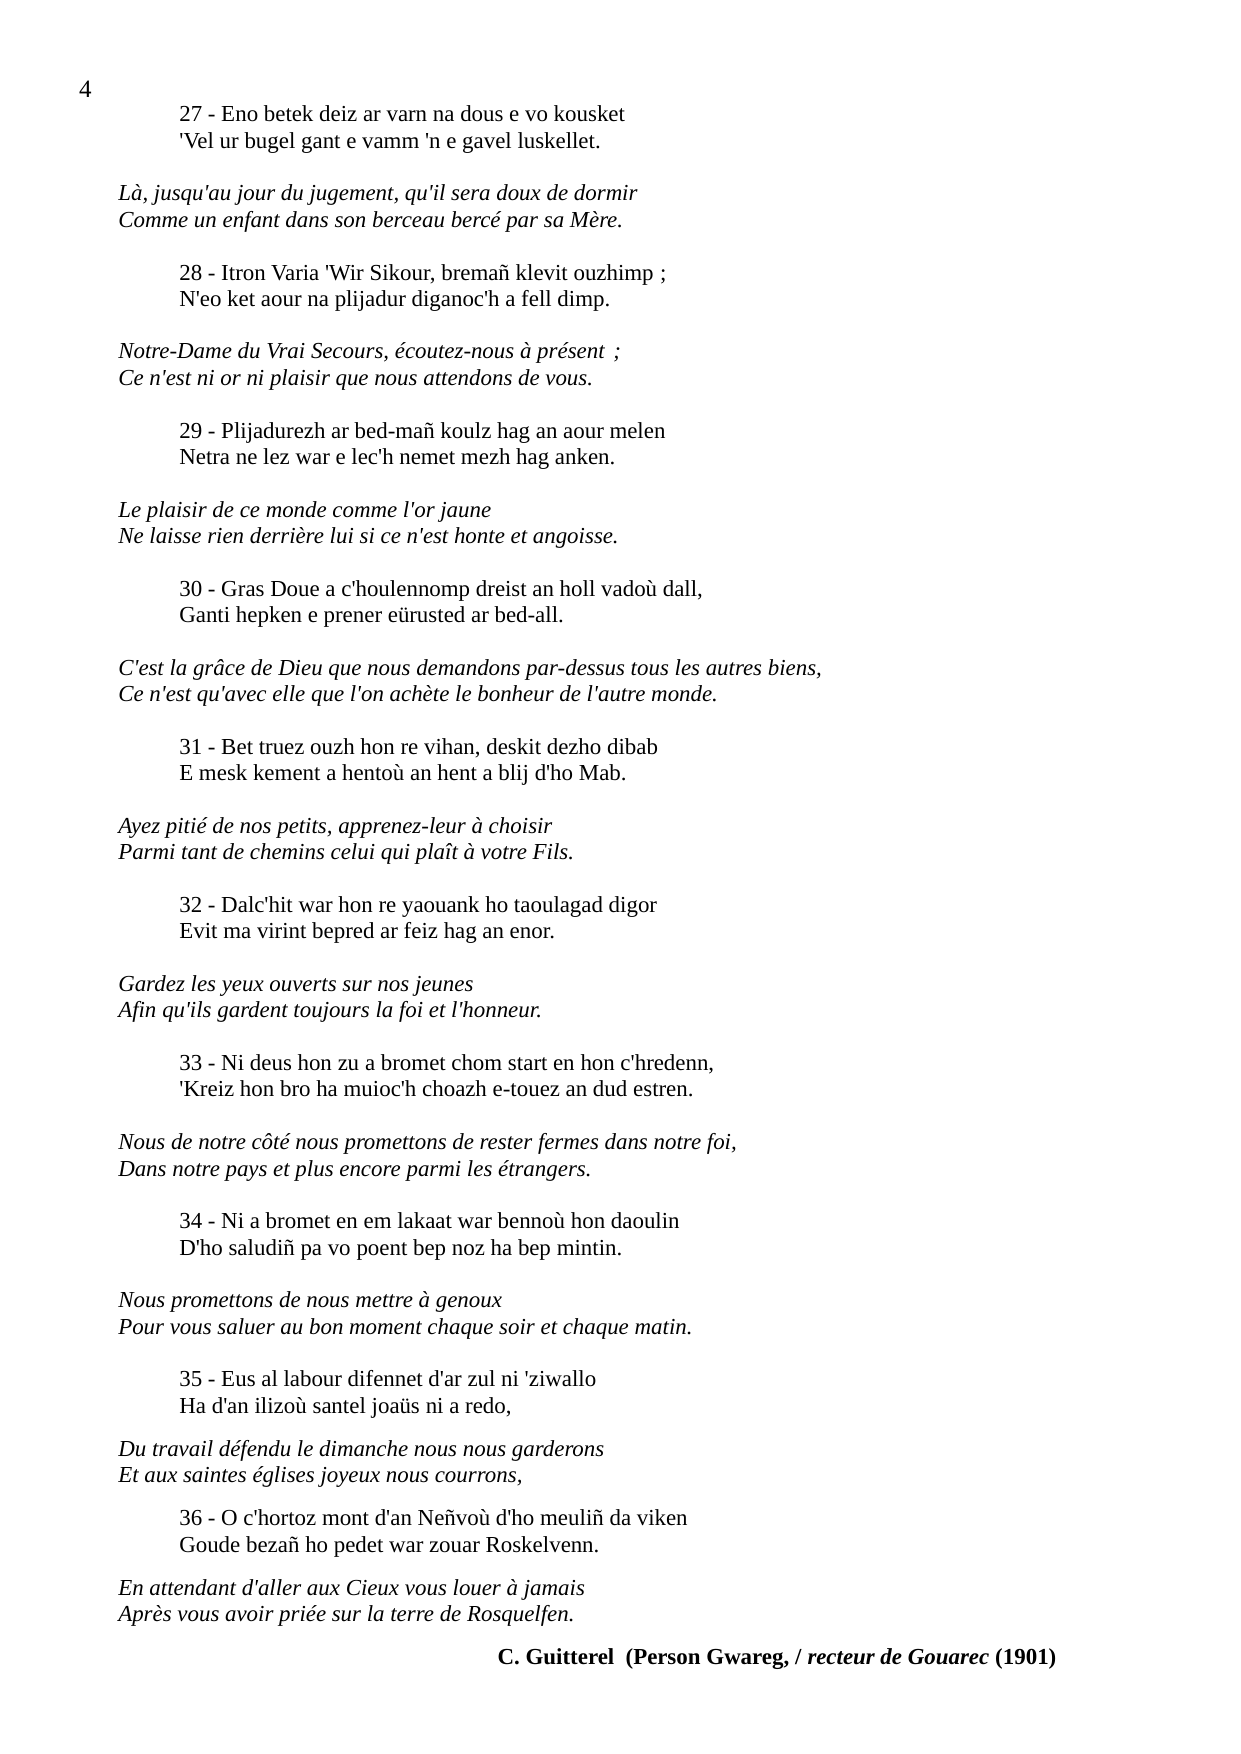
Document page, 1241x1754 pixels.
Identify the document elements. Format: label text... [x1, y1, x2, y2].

text 28 - Itron Varia 'Wir Sikour, bremañ klevit ouzhimp ; [118, 258, 1122, 285]
text 30 - Gras Doue a c'houlennomp dreist an holl vadoù dall, [118, 575, 1122, 601]
text 'Kreiz hon bro ha muioc'h choazh e-touez an dud estren. [118, 1076, 1122, 1102]
text 27 - Eno betek deiz ar varn na dous e vo kousket [118, 100, 1122, 127]
text Notre-Dame du Vrai Secours, écoutez-nous à présent ; [118, 338, 1122, 364]
text Nous promettons de nous mettre à genoux [118, 1286, 1122, 1313]
text Ayez pitié de nos petits, apprenez-leur à choisir [118, 812, 1122, 838]
text Ne laisse rien derrière lui si ce n'est honte et angoisse. [118, 522, 1122, 548]
text 34 - Ni a bromet en em lakaat war bennoù hon daoulin [118, 1207, 1122, 1234]
text Parmi tant de chemins celui qui plaît à votre Fils. [118, 838, 1122, 865]
text 32 - Dalc'hit war hon re yaouank ho taoulagad digor [118, 891, 1122, 917]
text Ce n'est ni or ni plaisir que nous attendons de vous. [118, 364, 1122, 390]
text En attendant d'aller aux Cieux vous louer à jamais [118, 1574, 1122, 1600]
text E mesk kement a hentoù an hent a blij d'ho Mab. [118, 759, 1122, 786]
text Là, jusqu'au jour du jugement, qu'il sera doux de dormir [118, 179, 1122, 206]
text Ha d'an ilizoù santel joaüs ni a redo, [118, 1392, 1122, 1418]
text 29 - Plijadurezh ar bed-mañ koulz hag an aour melen [118, 417, 1122, 443]
text Goude bezañ ho pedet war zouar Roskelvenn. [118, 1531, 1122, 1557]
text 36 - O c'hortoz mont d'an Neñvoù d'ho meuliñ da viken [118, 1504, 1122, 1531]
text Ce n'est qu'avec elle que l'on achète le bonheur de l'autre monde. [118, 680, 1122, 707]
text Evit ma virint bepred ar feiz hag an enor. [118, 917, 1122, 944]
text Nous de notre côté nous promettons de rester fermes dans notre foi, [118, 1128, 1122, 1154]
text Du travail défendu le dimanche nous nous garderons [118, 1435, 1122, 1461]
text N'eo ket aour na plijadur diganoc'h a fell dimp. [118, 285, 1122, 311]
text Afin qu'ils gardent toujours la foi et l'honneur. [118, 996, 1122, 1023]
text C'est la grâce de Dieu que nous demandons par-dessus tous les autres biens, [118, 654, 1122, 680]
text 31 - Bet truez ouzh hon re vihan, deskit dezho dibab [118, 733, 1122, 759]
text 'Vel ur bugel gant e vamm 'n e gavel luskellet. [118, 127, 1122, 153]
text Et aux saintes églises joyeux nous courrons, [118, 1461, 1122, 1488]
text Le plaisir de ce monde comme l'or jaune [118, 496, 1122, 522]
text Ganti hepken e prener eürusted ar bed-all. [118, 601, 1122, 627]
text Gardez les yeux ouverts sur nos jeunes [118, 970, 1122, 996]
text Après vous avoir priée sur la terre de Rosquelfen. [118, 1600, 1122, 1627]
text 33 - Ni deus hon zu a bromet chom start en hon c'hredenn, [118, 1049, 1122, 1076]
text Dans notre pays et plus encore parmi les étrangers. [118, 1154, 1122, 1181]
text Netra ne lez war e lec'h nemet mezh hag anken. [118, 443, 1122, 469]
text 35 - Eus al labour difennet d'ar zul ni 'ziwallo [118, 1365, 1122, 1392]
text Pour vous saluer au bon moment chaque soir et chaque matin. [118, 1313, 1122, 1339]
text D'ho saludiñ pa vo poent bep noz ha bep mintin. [118, 1234, 1122, 1260]
text Comme un enfant dans son berceau bercé par sa Mère. [118, 206, 1122, 232]
